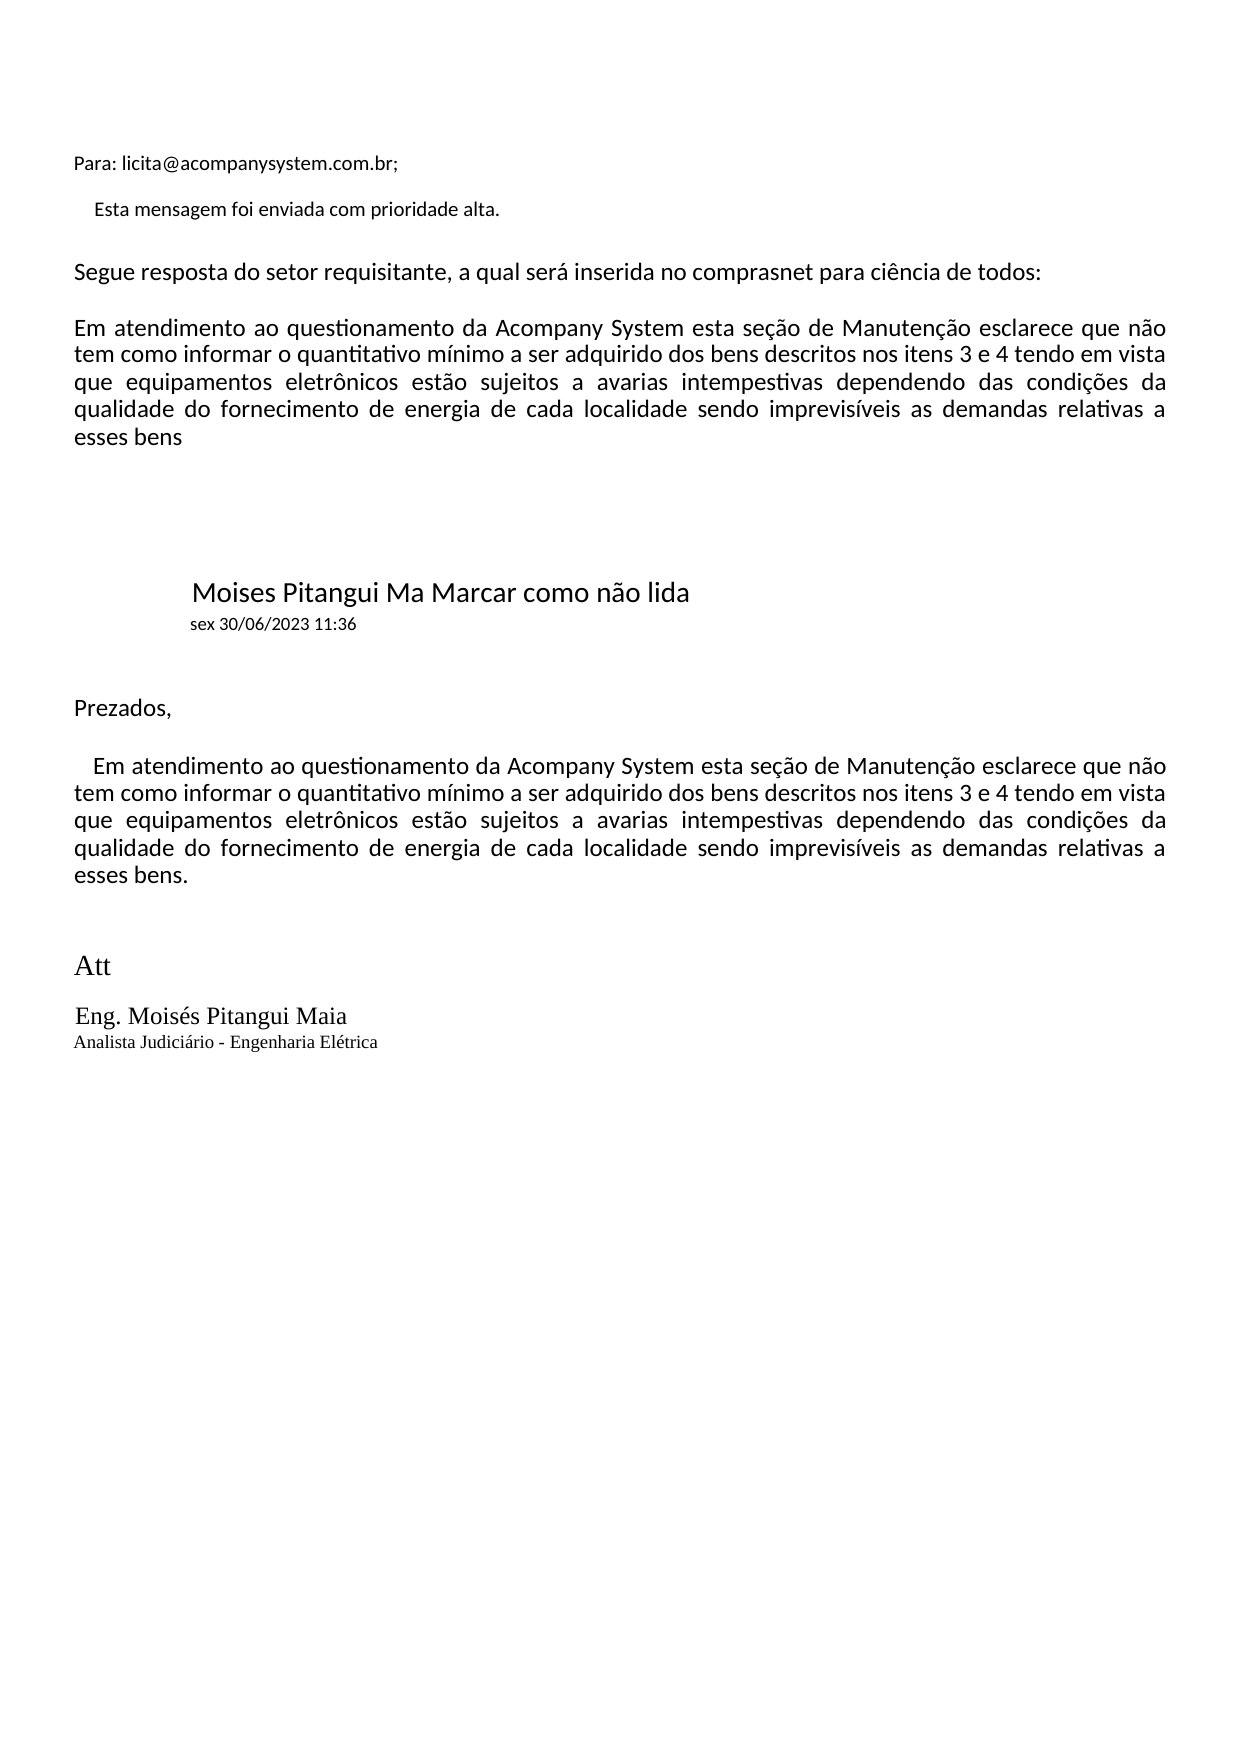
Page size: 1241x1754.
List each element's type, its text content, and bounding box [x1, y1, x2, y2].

text Em atendimento ao questionamento da Acompany System esta seção de Manutenção esclarece que não tem como informar o quantitativo mínimo a ser adquirido dos bens descritos nos itens 3 e 4 tendo em vista que equipamentos eletrônicos estão sujeitos a avarias intempestivas dependendo das condições da qualidade do fornecimento de energia de cada localidade sendo imprevisíveis as demandas relativas a esses bens. [74, 752, 1168, 890]
text Para: licita@acompanysystem.com.br; [73, 150, 1168, 175]
text sex 30/06/2023 11:36 [190, 612, 1168, 635]
text Moises Pitangui Ma Marcar como não lida [192, 574, 1168, 610]
text Eng. Moisés Pitangui Maia [75, 1001, 1168, 1030]
text Prezados, [74, 694, 1168, 722]
subtitle Att [73, 948, 1168, 982]
text Esta mensagem foi enviada com prioridade alta. [94, 196, 1168, 221]
text Em atendimento ao questionamento da Acompany System esta seção de Manutenção esclarece que não tem como informar o quantitativo mínimo a ser adquirido dos bens descritos nos itens 3 e 4 tendo em vista que equipamentos eletrônicos estão sujeitos a avarias intempestivas dependendo das condições da qualidade do fornecimento de energia de cada localidade sendo imprevisíveis as demandas relativas a esses bens [74, 314, 1168, 451]
text Analista Judiciário - Engenharia Elétrica [73, 1031, 1168, 1053]
text Segue resposta do setor requisitante, a qual será inserida no comprasnet para ciência de todos: [74, 259, 1168, 286]
